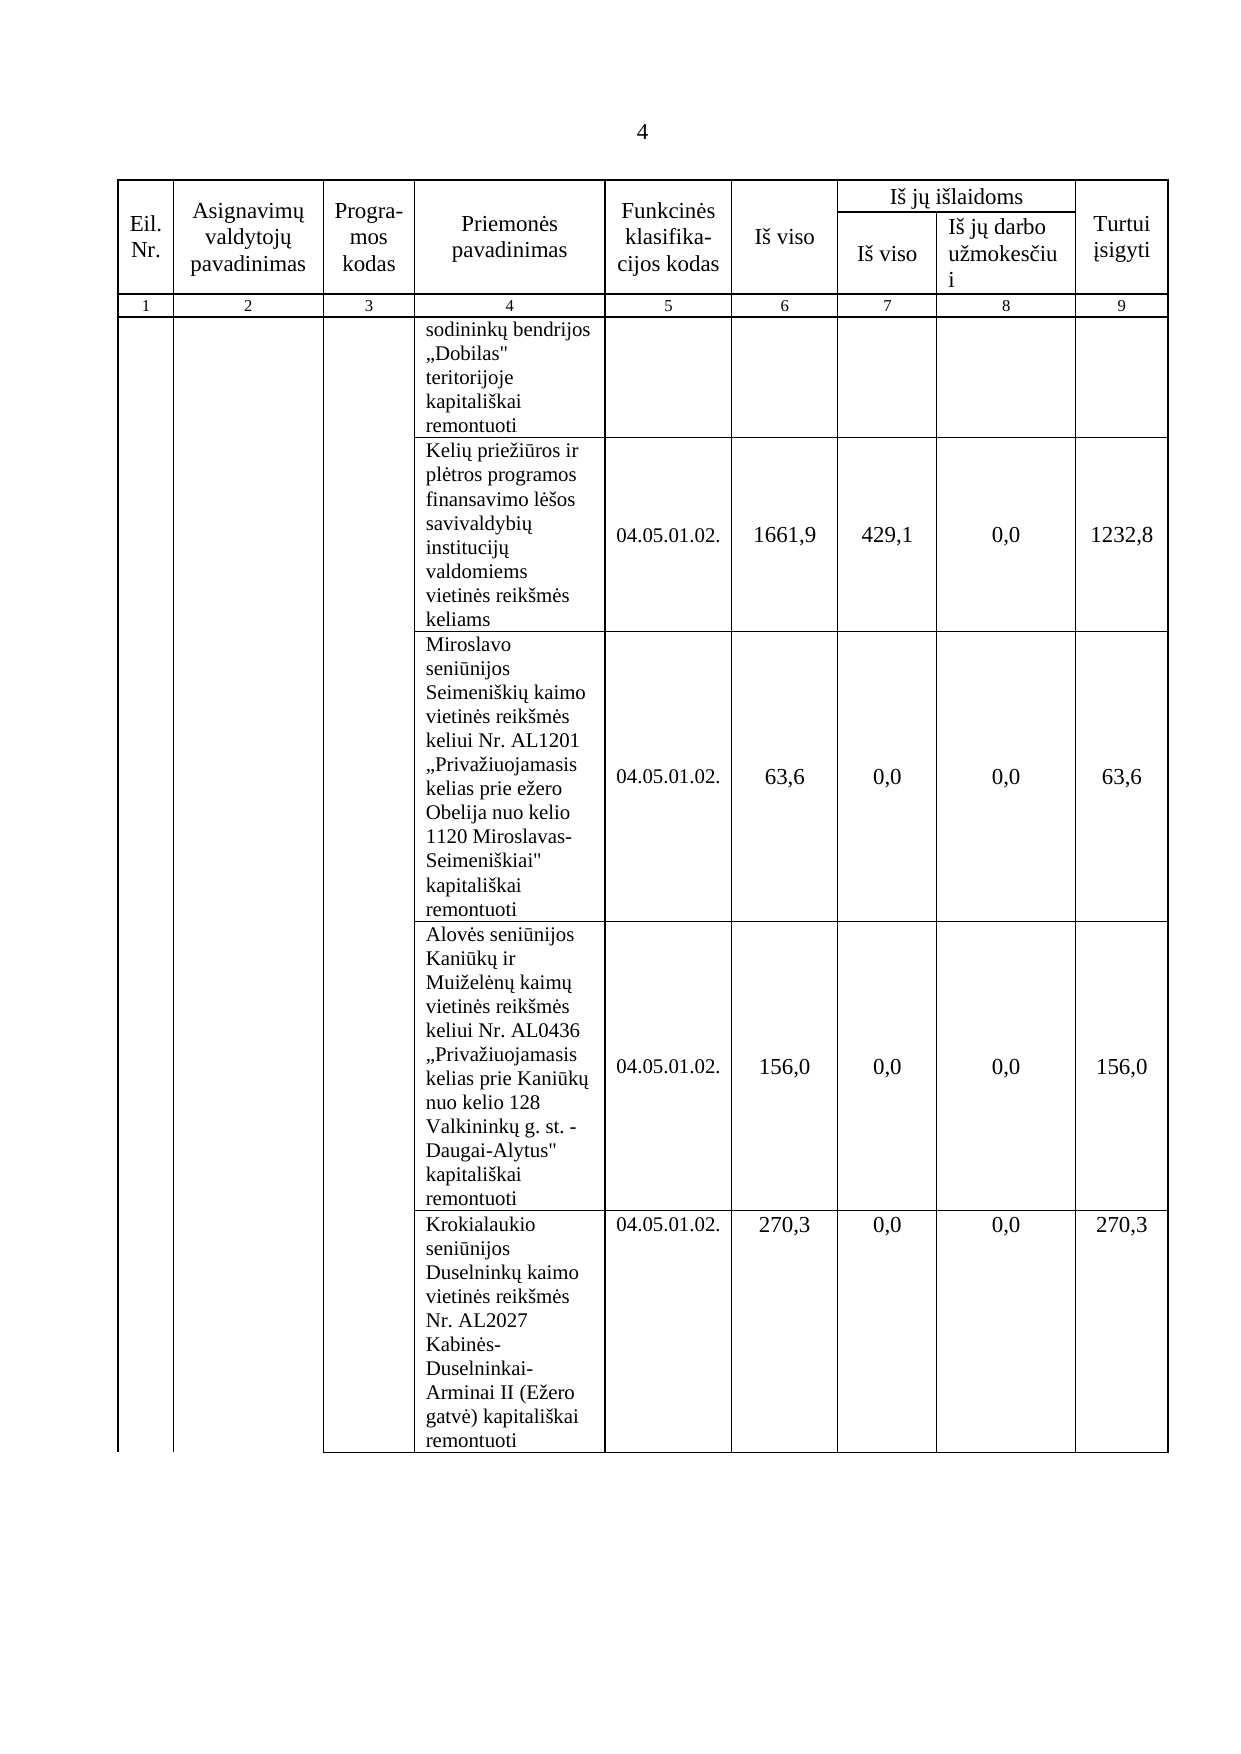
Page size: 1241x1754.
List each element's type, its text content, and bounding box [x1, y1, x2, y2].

table_cell [119, 318, 173, 1452]
table_cell 1 [119, 295, 173, 316]
table_cell 04.05.01.02. [606, 632, 731, 921]
table_cell 63,6 [732, 632, 837, 921]
table_cell 0,0 [937, 632, 1075, 921]
table_cell [732, 318, 837, 437]
table_header Asignavimų valdytojų pavadinimas [174, 181, 323, 292]
table_header Priemonės pavadinimas [415, 181, 604, 292]
table_cell Krokialaukio seniūnijos Duselninkų kaimo vietinės reikšmės Nr. AL2027 Kabinės-Duselninkai-Arminai II (Ežero gatvė) kapitališkai remontuoti [415, 1211, 604, 1452]
table_cell Iš viso [838, 213, 936, 292]
table_cell 0,0 [937, 438, 1075, 631]
table_header Eil. Nr. [119, 181, 173, 292]
table_cell 5 [606, 295, 731, 316]
table_cell 63,6 [1076, 632, 1167, 921]
table_header Progra-mos kodas [324, 181, 414, 292]
table_cell [606, 318, 731, 437]
table_cell 270,3 [1076, 1211, 1167, 1452]
table_cell [174, 318, 323, 1452]
table_cell 270,3 [732, 1211, 837, 1452]
table_cell 1661,9 [732, 438, 837, 631]
table_cell 9 [1076, 295, 1167, 316]
table_cell 7 [838, 295, 936, 316]
table_cell Kelių priežiūros ir plėtros programos finansavimo lėšos savivaldybių institucijų valdomiems vietinės reikšmės keliams [415, 438, 604, 631]
table_cell 04.05.01.02. [606, 922, 731, 1210]
table_cell 6 [732, 295, 837, 316]
table_cell 04.05.01.02. [606, 1211, 731, 1452]
table_cell 156,0 [1076, 922, 1167, 1210]
table_cell 0,0 [937, 922, 1075, 1210]
table_cell 3 [324, 295, 414, 316]
table_cell 04.05.01.02. [606, 438, 731, 631]
table_cell [1076, 318, 1167, 437]
table_cell 0,0 [937, 1211, 1075, 1452]
table_header Iš viso [732, 181, 837, 292]
table_header Turtui įsigyti [1076, 181, 1167, 292]
table_cell 0,0 [838, 922, 936, 1210]
table_cell Miroslavo seniūnijos Seimeniškių kaimo vietinės reikšmės keliui Nr. AL1201 „Privažiuojamasis kelias prie ežero Obelija nuo kelio 1120 Miroslavas-Seimeniškiai" kapitališkai remontuoti [415, 632, 604, 921]
table_cell 429,1 [838, 438, 936, 631]
table_cell Iš jų darbo užmokesčiui [937, 213, 1075, 292]
table_cell Alovės seniūnijos Kaniūkų ir Muiželėnų kaimų vietinės reikšmės keliui Nr. AL0436 „Privažiuojamasis kelias prie Kaniūkų nuo kelio 128 Valkininkų g. st. -Daugai-Alytus" kapitališkai remontuoti [415, 922, 604, 1210]
table_cell 0,0 [838, 632, 936, 921]
table_cell [937, 318, 1075, 437]
table_cell 4 [415, 295, 604, 316]
table_cell 8 [937, 295, 1075, 316]
table_header Iš jų išlaidoms [838, 181, 1075, 211]
table_cell sodininkų bendrijos „Dobilas" teritorijoje kapitališkai remontuoti [415, 318, 604, 437]
table_header Funkcinės klasifika-cijos kodas [606, 181, 731, 292]
table_cell 2 [174, 295, 323, 316]
table_cell [838, 318, 936, 437]
table_cell [324, 318, 414, 1452]
table_cell 1232,8 [1076, 438, 1167, 631]
table_cell 0,0 [838, 1211, 936, 1452]
table_cell 156,0 [732, 922, 837, 1210]
